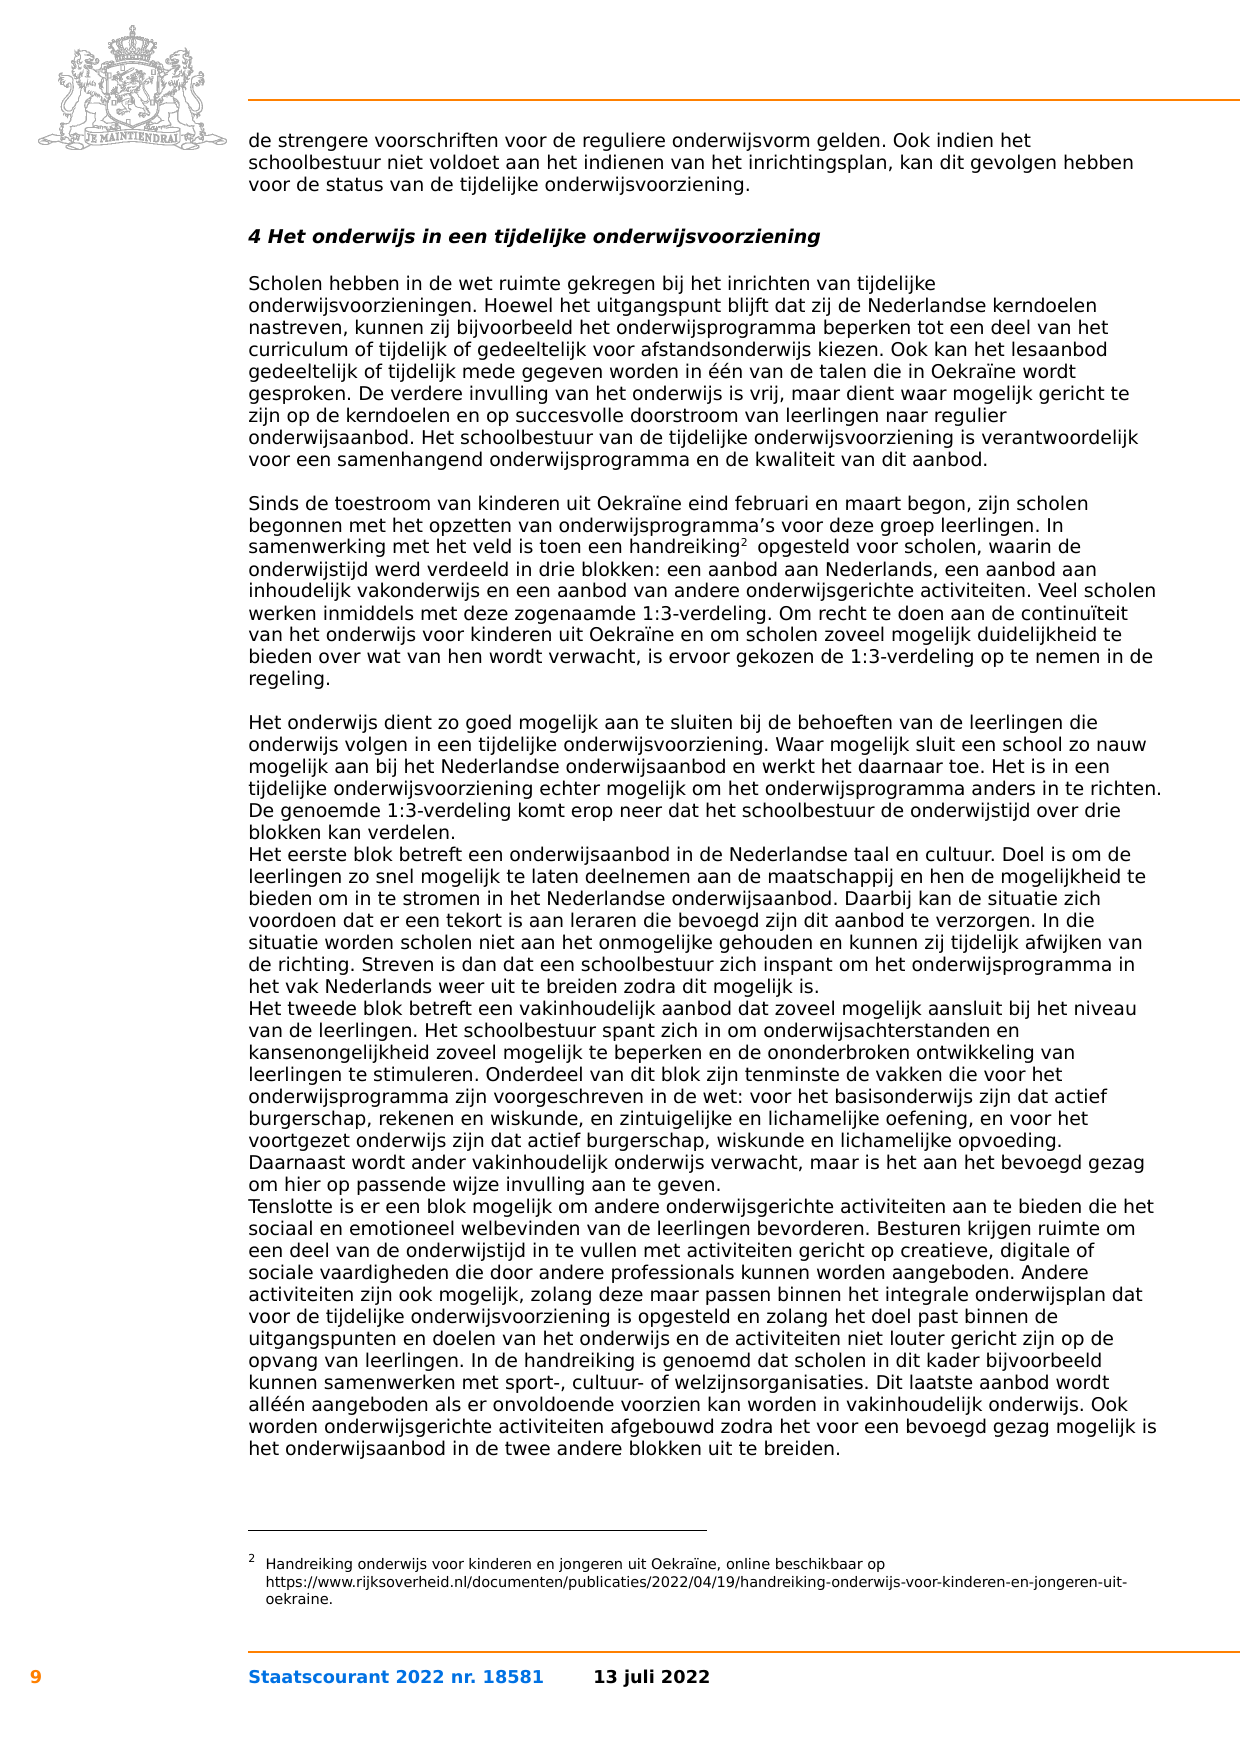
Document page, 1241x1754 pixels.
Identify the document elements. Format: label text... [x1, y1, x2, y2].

text de strengere voorschriften voor de reguliere onderwijsvorm gelden. Ook indien het schoolbestuur niet voldoet aan het indienen van het inrichtingsplan, kan dit gevolgen hebben voor de status van de tijdelijke onderwijsvoorziening. [248, 130, 1163, 196]
text Het tweede blok betreft een vakinhoudelijk aanbod dat zoveel mogelijk aansluit bij het niveau van de leerlingen. Het schoolbestuur spant zich in om onderwijsachterstanden en kansenongelijkheid zoveel mogelijk te beperken en de ononderbroken ontwikkeling van leerlingen te stimuleren. Onderdeel van dit blok zijn tenminste de vakken die voor het onderwijsprogramma zijn voorgeschreven in de wet: voor het basisonderwijs zijn dat actief burgerschap, rekenen en wiskunde, en zintuigelijke en lichamelijke oefening, en voor het voortgezet onderwijs zijn dat actief burgerschap, wiskunde en lichamelijke opvoeding. Daarnaast wordt ander vakinhoudelijk onderwijs verwacht, maar is het aan het bevoegd gezag om hier op passende wijze invulling aan te geven. [248, 998, 1163, 1196]
text Het eerste blok betreft een onderwijsaanbod in de Nederlandse taal en cultuur. Doel is om de leerlingen zo snel mogelijk te laten deelnemen aan de maatschappij en hen de mogelijkheid te bieden om in te stromen in het Nederlandse onderwijsaanbod. Daarbij kan de situatie zich voordoen dat er een tekort is aan leraren die bevoegd zijn dit aanbod te verzorgen. In die situatie worden scholen niet aan het onmogelijke gehouden en kunnen zij tijdelijk afwijken van de richting. Streven is dan dat een schoolbestuur zich inspant om het onderwijsprogramma in het vak Nederlands weer uit te breiden zodra dit mogelijk is. [248, 844, 1163, 998]
text Handreiking onderwijs voor kinderen en jongeren uit Oekraïne, online beschikbaar op https://www.rijksoverheid.nl/documenten/publicaties/2022/04/19/handreiking-onderwijs-voor-kinderen-en-jongeren-uit-oekraine. [248, 1552, 1163, 1608]
text Tenslotte is er een blok mogelijk om andere onderwijsgerichte activiteiten aan te bieden die het sociaal en emotioneel welbevinden van de leerlingen bevorderen. Besturen krijgen ruimte om een deel van de onderwijstijd in te vullen met activiteiten gericht op creatieve, digitale of sociale vaardigheden die door andere professionals kunnen worden aangeboden. Andere activiteiten zijn ook mogelijk, zolang deze maar passen binnen het integrale onderwijsplan dat voor de tijdelijke onderwijsvoorziening is opgesteld en zolang het doel past binnen de uitgangspunten en doelen van het onderwijs en de activiteiten niet louter gericht zijn op de opvang van leerlingen. In de handreiking is genoemd dat scholen in dit kader bijvoorbeeld kunnen samenwerken met sport-, cultuur- of welzijnsorganisaties. Dit laatste aanbod wordt alléén aangeboden als er onvoldoende voorzien kan worden in vakinhoudelijk onderwijs. Ook worden onderwijsgerichte activiteiten afgebouwd zodra het voor een bevoegd gezag mogelijk is het onderwijsaanbod in de twee andere blokken uit te breiden. [248, 1196, 1163, 1459]
text Scholen hebben in de wet ruimte gekregen bij het inrichten van tijdelijke onderwijsvoorzieningen. Hoewel het uitgangspunt blijft dat zij de Nederlandse kerndoelen nastreven, kunnen zij bijvoorbeeld het onderwijsprogramma beperken tot een deel van het curriculum of tijdelijk of gedeeltelijk voor afstandsonderwijs kiezen. Ook kan het lesaanbod gedeeltelijk of tijdelijk mede gegeven worden in één van de talen die in Oekraïne wordt gesproken. De verdere invulling van het onderwijs is vrij, maar dient waar mogelijk gericht te zijn op de kerndoelen en op succesvolle doorstroom van leerlingen naar regulier onderwijsaanbod. Het schoolbestuur van de tijdelijke onderwijsvoorziening is verantwoordelijk voor een samenhangend onderwijsprogramma en de kwaliteit van dit aanbod. [248, 273, 1163, 471]
text Sinds de toestroom van kinderen uit Oekraïne eind februari en maart begon, zijn scholen begonnen met het opzetten van onderwijsprogramma’s voor deze groep leerlingen. In samenwerking met het veld is toen een handreiking opgesteld voor scholen, waarin de onderwijstijd werd verdeeld in drie blokken: een aanbod aan Nederlands, een aanbod aan inhoudelijk vakonderwijs en een aanbod van andere onderwijsgerichte activiteiten. Veel scholen werken inmiddels met deze zogenaamde 1:3-verdeling. Om recht te doen aan de continuïteit van het onderwijs voor kinderen uit Oekraïne en om scholen zoveel mogelijk duidelijkheid te bieden over wat van hen wordt verwacht, is ervoor gekozen de 1:3-verdeling op te nemen in de regeling. [248, 492, 1163, 690]
picture [38, 25, 227, 150]
text Het onderwijs dient zo goed mogelijk aan te sluiten bij de behoeften van de leerlingen die onderwijs volgen in een tijdelijke onderwijsvoorziening. Waar mogelijk sluit een school zo nauw mogelijk aan bij het Nederlandse onderwijsaanbod en werkt het daarnaar toe. Het is in een tijdelijke onderwijsvoorziening echter mogelijk om het onderwijsprogramma anders in te richten. De genoemde 1:3-verdeling komt erop neer dat het schoolbestuur de onderwijstijd over drie blokken kan verdelen. [248, 712, 1163, 844]
subtitle 4 Het onderwijs in een tijdelijke onderwijsvoorziening [248, 226, 1163, 248]
